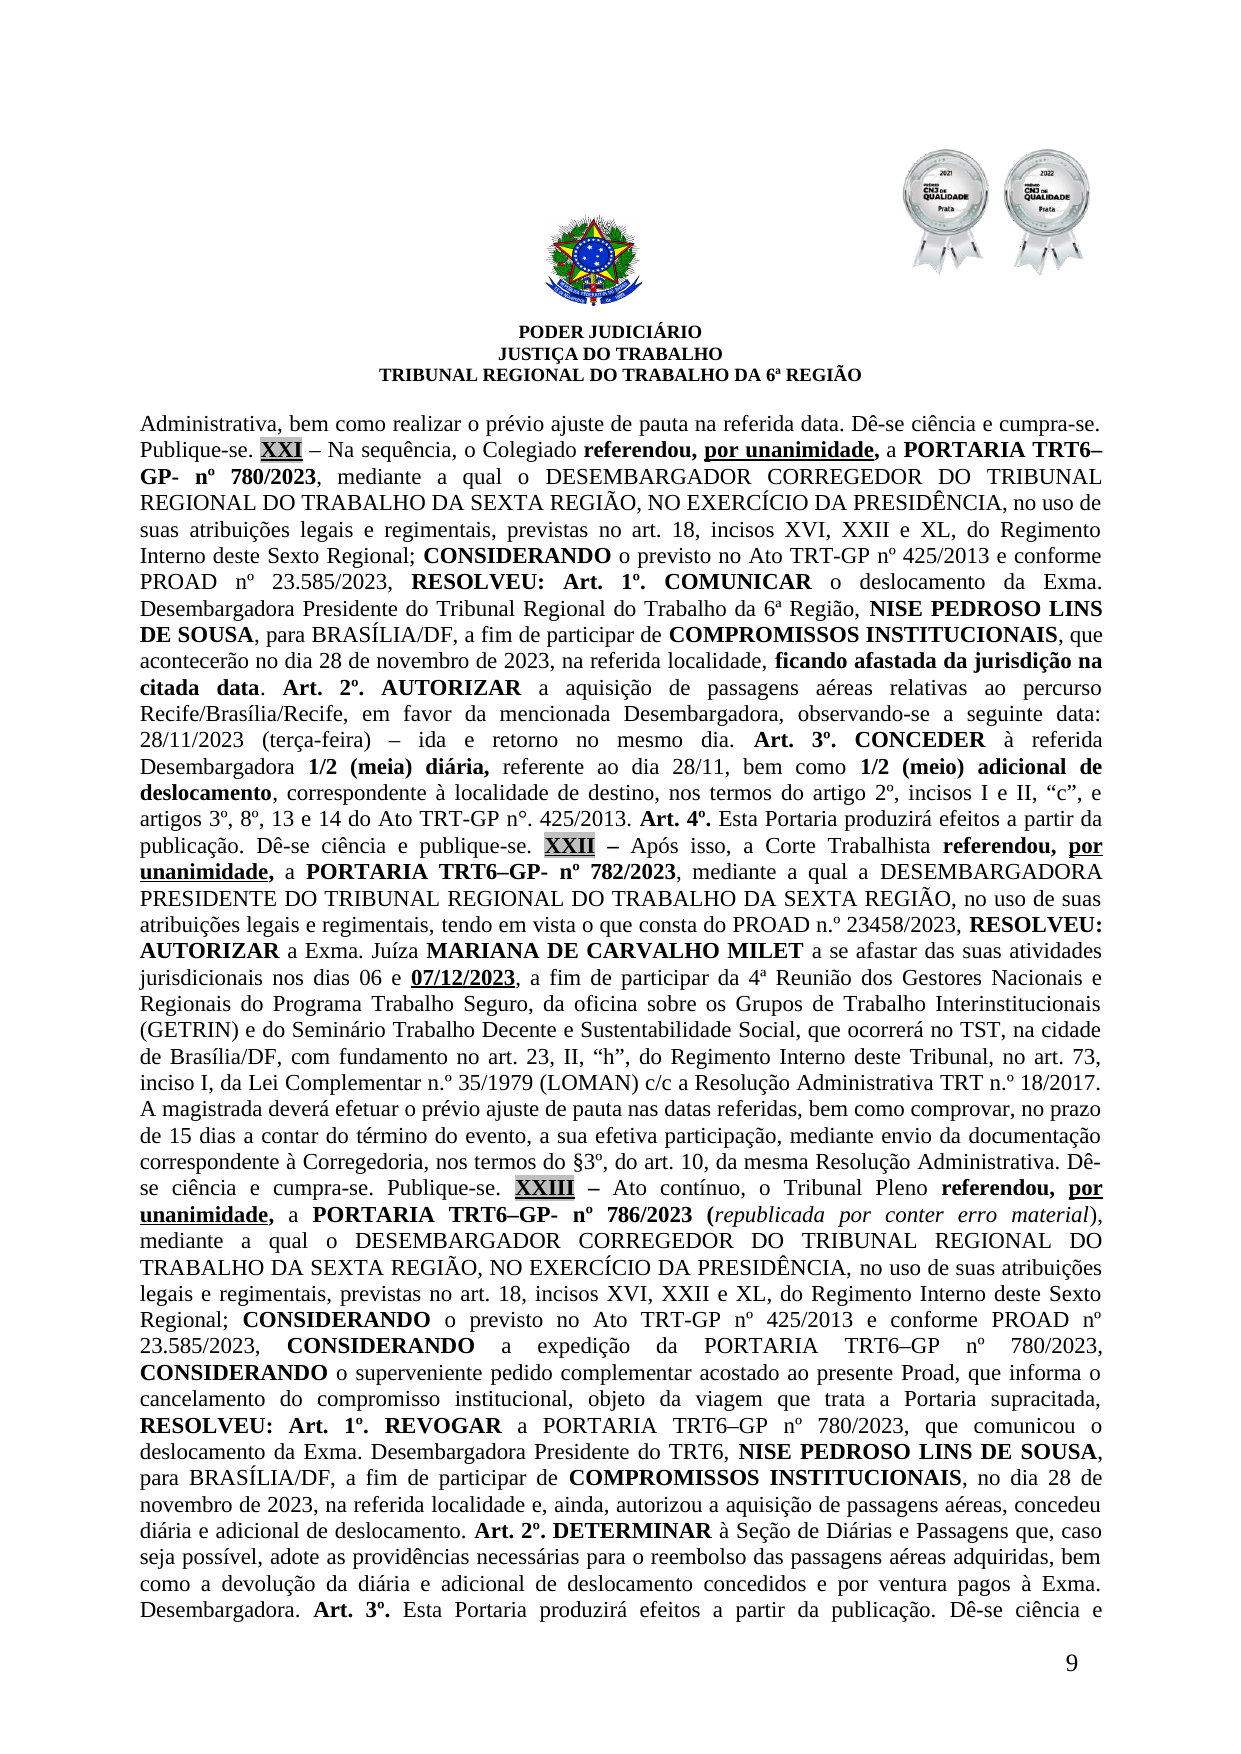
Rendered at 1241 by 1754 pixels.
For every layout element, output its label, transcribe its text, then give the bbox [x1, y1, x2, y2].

text Administrativa, bem como realizar o prévio ajuste de pauta na referida data. Dê-se ciência e cumpra-se. Publique-se. XXI – Na sequência, o Colegiado referendou, por unanimidade, a PORTARIA TRT6–GP- nº 780/2023, mediante a qual o DESEMBARGADOR CORREGEDOR DO TRIBUNAL REGIONAL DO TRABALHO DA SEXTA REGIÃO, NO EXERCÍCIO DA PRESIDÊNCIA, no uso de suas atribuições legais e regimentais, previstas no art. 18, incisos XVI, XXII e XL, do Regimento Interno deste Sexto Regional; CONSIDERANDO o previsto no Ato TRT-GP nº 425/2013 e conforme PROAD nº 23.585/2023, RESOLVEU: Art. 1º. COMUNICAR o deslocamento da Exma. Desembargadora Presidente do Tribunal Regional do Trabalho da 6ª Região, NISE PEDROSO LINS DE SOUSA, para BRASÍLIA/DF, a fim de participar de COMPROMISSOS INSTITUCIONAIS, que acontecerão no dia 28 de novembro de 2023, na referida localidade, ficando afastada da jurisdição na citada data. Art. 2º. AUTORIZAR a aquisição de passagens aéreas relativas ao percurso Recife/Brasília/Recife, em favor da mencionada Desembargadora, observando-se a seguinte data: 28/11/2023 (terça-feira) – ida e retorno no mesmo dia. Art. 3º. CONCEDER à referida Desembargadora 1/2 (meia) diária, referente ao dia 28/11, bem como 1/2 (meio) adicional de deslocamento, correspondente à localidade de destino, nos termos do artigo 2º, incisos I e II, “c”, e artigos 3º, 8º, 13 e 14 do Ato TRT-GP n°. 425/2013. Art. 4º. Esta Portaria produzirá efeitos a partir da publicação. Dê-se ciência e publique-se. XXII – Após isso, a Corte Trabalhista referendou, por unanimidade, a PORTARIA TRT6–GP- nº 782/2023, mediante a qual a DESEMBARGADORA PRESIDENTE DO TRIBUNAL REGIONAL DO TRABALHO DA SEXTA REGIÃO, no uso de suas atribuições legais e regimentais, tendo em vista o que consta do PROAD n.º 23458/2023, RESOLVEU: AUTORIZAR a Exma. Juíza MARIANA DE CARVALHO MILET a se afastar das suas atividades jurisdicionais nos dias 06 e 07/12/2023, a fim de participar da 4ª Reunião dos Gestores Nacionais e Regionais do Programa Trabalho Seguro, da oficina sobre os Grupos de Trabalho Interinstitucionais (GETRIN) e do Seminário Trabalho Decente e Sustentabilidade Social, que ocorrerá no TST, na cidade de Brasília/DF, com fundamento no art. 23, II, “h”, do Regimento Interno deste Tribunal, no art. 73, inciso I, da Lei Complementar n.º 35/1979 (LOMAN) c/c a Resolução Administrativa TRT n.º 18/2017. A magistrada deverá efetuar o prévio ajuste de pauta nas datas referidas, bem como comprovar, no prazo de 15 dias a contar do término do evento, a sua efetiva participação, mediante envio da documentação correspondente à Corregedoria, nos termos do §3º, do art. 10, da mesma Resolução Administrativa. Dê-se ciência e cumpra-se. Publique-se. XXIII – Ato contínuo, o Tribunal Pleno referendou, por unanimidade, a PORTARIA TRT6–GP- nº 786/2023 (republicada por conter erro material), mediante a qual o DESEMBARGADOR CORREGEDOR DO TRIBUNAL REGIONAL DO TRABALHO DA SEXTA REGIÃO, NO EXERCÍCIO DA PRESIDÊNCIA, no uso de suas atribuições legais e regimentais, previstas no art. 18, incisos XVI, XXII e XL, do Regimento Interno deste Sexto Regional; CONSIDERANDO o previsto no Ato TRT-GP nº 425/2013 e conforme PROAD nº 23.585/2023, CONSIDERANDO a expedição da PORTARIA TRT6–GP nº 780/2023, CONSIDERANDO o superveniente pedido complementar acostado ao presente Proad, que informa o cancelamento do compromisso institucional, objeto da viagem que trata a Portaria supracitada, RESOLVEU: Art. 1º. REVOGAR a PORTARIA TRT6–GP nº 780/2023, que comunicou o deslocamento da Exma. Desembargadora Presidente do TRT6, NISE PEDROSO LINS DE SOUSA, para BRASÍLIA/DF, a fim de participar de COMPROMISSOS INSTITUCIONAIS, no dia 28 de novembro de 2023, na referida localidade e, ainda, autorizou a aquisição de passagens aéreas, concedeu diária e adicional de deslocamento. Art. 2º. DETERMINAR à Seção de Diárias e Passagens que, caso seja possível, adote as providências necessárias para o reembolso das passagens aéreas adquiridas, bem como a devolução da diária e adicional de deslocamento concedidos e por ventura pagos à Exma. Desembargadora. Art. 3º. Esta Portaria produzirá efeitos a partir da publicação. Dê-se ciência e [139, 410, 1103, 1622]
